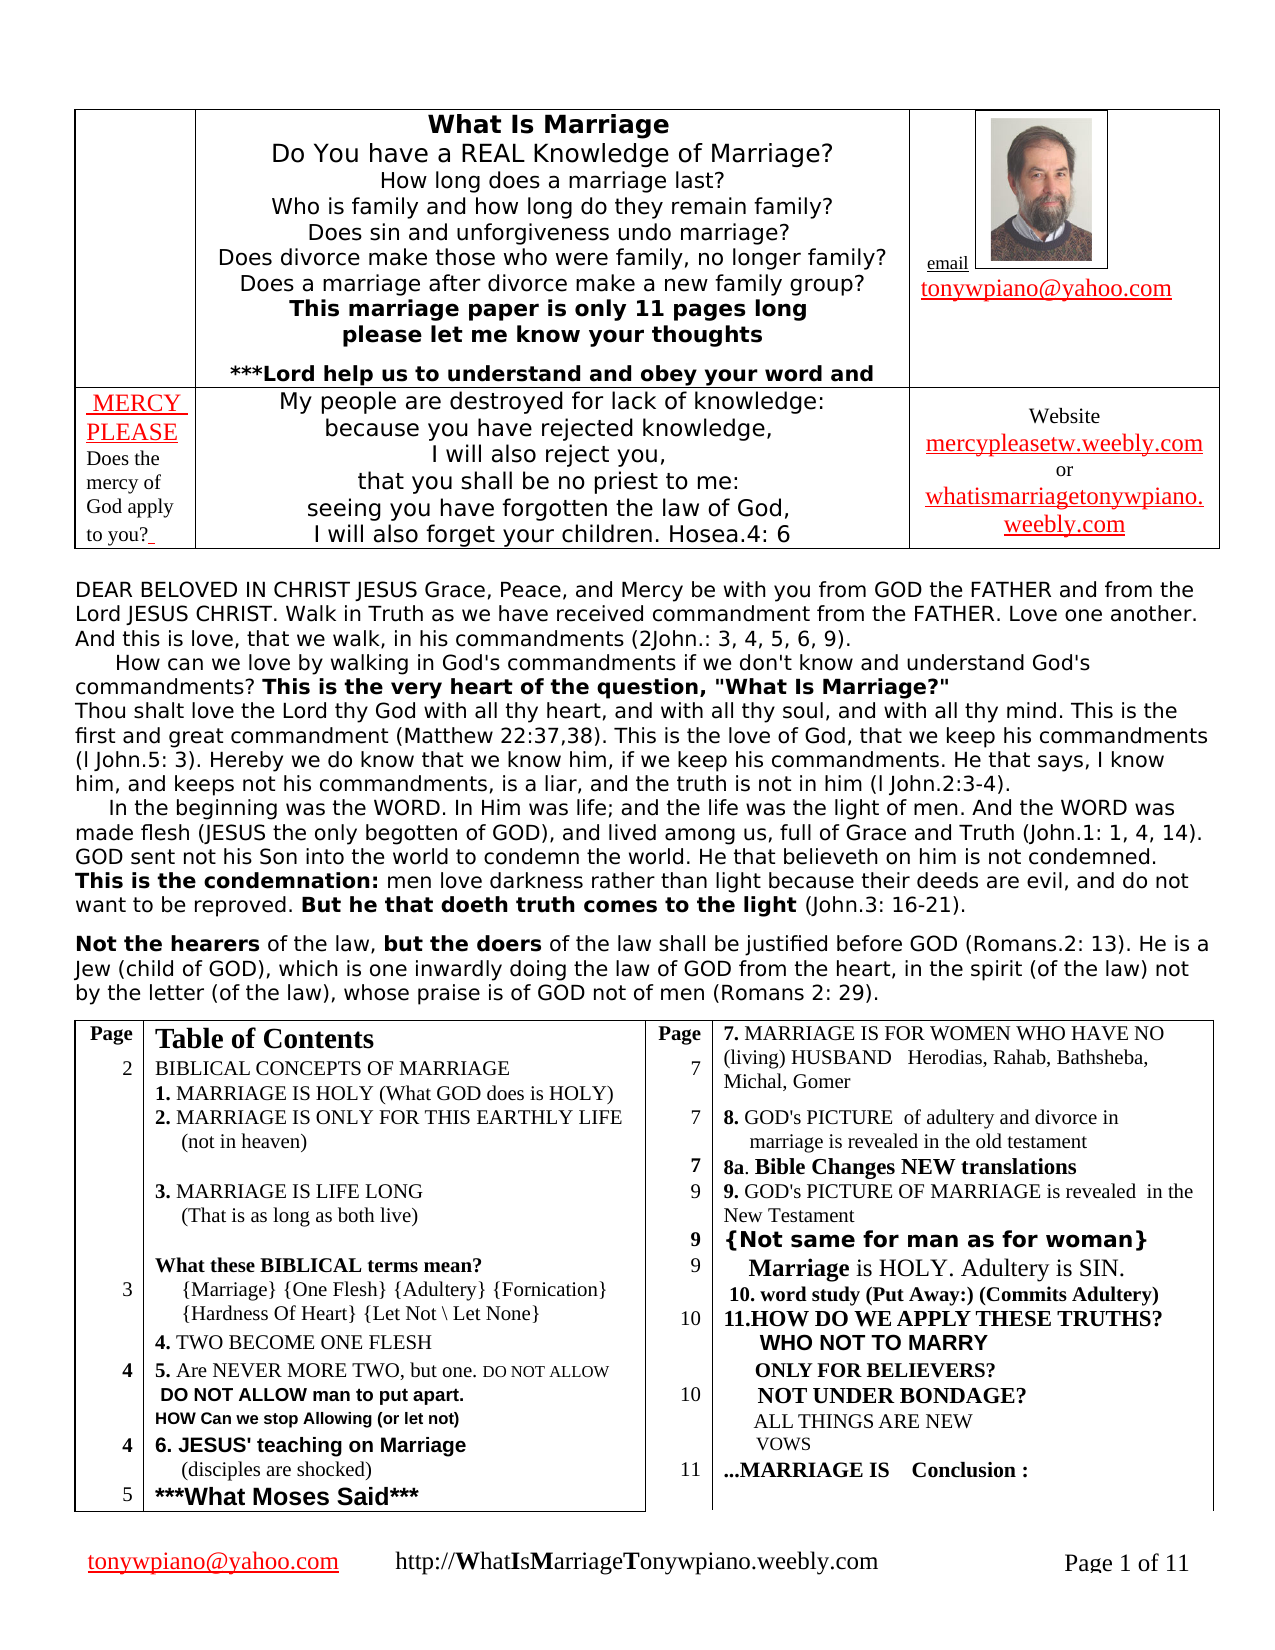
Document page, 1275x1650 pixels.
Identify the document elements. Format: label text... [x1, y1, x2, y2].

table_cell 9. GOD's PICTURE OF MARRIAGE is revealed in the New Testament [713, 1179, 1213, 1227]
table_cell ALL THINGS ARE NEW [713, 1409, 1213, 1433]
table_cell 10 [646, 1306, 712, 1329]
table_cell 11.HOW DO WE APPLY THESE TRUTHS? [713, 1306, 1213, 1329]
table_cell [76, 1457, 143, 1482]
table_cell BIBLICAL CONCEPTS OF MARRIAGE [144, 1054, 645, 1079]
table_cell [712, 1482, 1213, 1511]
table_cell 10 [646, 1383, 712, 1409]
table_cell What these BIBLICAL terms mean? {Marriage} {One Flesh} {Adultery} {Fornication} {Hardness Of Heart} {Let Not \ Let None} [144, 1253, 645, 1329]
table_cell ...MARRIAGE IS Conclusion : [713, 1457, 1213, 1482]
table_cell 4. TWO BECOME ONE FLESH [144, 1330, 645, 1358]
table_header Page [646, 1021, 712, 1054]
table_header email tonywpiano@yahoo.com [910, 110, 1219, 387]
table_cell [76, 1383, 143, 1409]
table_cell [646, 1330, 712, 1382]
table_cell NOT UNDER BONDAGE? [713, 1383, 1213, 1409]
table_cell [76, 1105, 143, 1153]
table_cell 2 [76, 1054, 143, 1079]
table_cell [76, 1227, 143, 1253]
table_cell DO NOT ALLOW man to put apart. [144, 1383, 645, 1409]
text DEAR BELOVED IN CHRIST JESUS Grace, Peace, and Mercy be with you from GOD the FATHER and from the Lord JESUS CHRIST. Walk in Truth as we have received commandment from the FATHER. Love one another. And this is love, that we walk, in his commandments (2John.: 3, 4, 5, 6, 9). How can we love by walking in God's commandments if we don't know and understand God's commandments? This is the very heart of the question, "What Is Marriage?" Thou shalt love the Lord thy God with all thy heart, and with all thy soul, and with all thy mind. This is the first and great commandment (Matthew 22:37,38). This is the love of God, that we keep his commandments (l John.5: 3). Hereby we do know that we know him, if we keep his commandments. He that says, I know him, and keeps not his commandments, is a liar, and the truth is not in him (l John.2:3-4). In the beginning was the WORD. In Him was life; and the life was the light of men. And the WORD was made flesh (JESUS the only begotten of GOD), and lived among us, full of Grace and Truth (John.1: 1, 4, 14). GOD sent not his Son into the world to condemn the world. He that believeth on him is not condemned. This is the condemnation: men love darkness rather than light because their deeds are evil, and do not want to be reproved. But he that doeth truth comes to the light (John.3: 16-21). [75, 578, 1211, 918]
table_cell 9 [646, 1253, 712, 1281]
table_cell [76, 1409, 143, 1433]
table_header [76, 110, 195, 387]
table_cell WHO NOT TO MARRY [713, 1330, 1213, 1358]
table_cell [76, 1153, 143, 1179]
table_cell [646, 1433, 712, 1457]
table_cell [646, 1482, 712, 1511]
table_cell 3 [76, 1253, 143, 1306]
table_cell HOW Can we stop Allowing (or let not) [144, 1409, 645, 1433]
table_cell 5. Are NEVER MORE TWO, but one. DO NOT ALLOW [144, 1358, 645, 1382]
table_cell 7 [646, 1153, 712, 1179]
table_header 7. MARRIAGE IS FOR WOMEN WHO HAVE NO (living) HUSBAND Herodias, Rahab, Bathsheba, Michal, Gomer [713, 1021, 1213, 1104]
table_cell 9 [646, 1227, 712, 1253]
table_cell 3. MARRIAGE IS LIFE LONG (That is as long as both live) [144, 1179, 645, 1253]
table_cell [76, 1179, 143, 1227]
table_cell 7 [646, 1281, 712, 1306]
table_cell [646, 1080, 712, 1104]
table_cell 6. JESUS' teaching on Marriage [144, 1433, 645, 1457]
table_cell [76, 1306, 143, 1329]
table_cell My people are destroyed for lack of knowledge: because you have rejected knowledge, I will also reject you, that you shall be no priest to me: seeing you have forgotten the law of God, I will also forget your children. Hosea.4: 6 [196, 388, 909, 548]
table_cell Marriage is HOLY. Adultery is SIN. [713, 1253, 1213, 1281]
table_header Page [76, 1021, 143, 1054]
picture [990, 118, 1092, 261]
table_cell 2. MARRIAGE IS ONLY FOR THIS EARTHLY LIFE (not in heaven) [144, 1105, 645, 1179]
table_cell 7 [646, 1105, 712, 1153]
table_cell 10. word study (Put Away:) (Commits Adultery) [713, 1281, 1213, 1306]
table_cell (disciples are shocked) [144, 1457, 645, 1482]
table_cell MERCY PLEASE Does the mercy of God apply to you? [76, 388, 195, 548]
table_cell ***What Moses Said*** [144, 1482, 645, 1511]
table_cell 4 [76, 1358, 143, 1382]
table_cell 7 [646, 1054, 712, 1079]
table_cell VOWS [713, 1433, 1213, 1457]
table_cell 1. MARRIAGE IS HOLY (What GOD does is HOLY) [144, 1080, 645, 1104]
table_cell 4 [76, 1433, 143, 1457]
table_cell 8a. Bible Changes NEW translations [713, 1153, 1213, 1179]
table_header What Is Marriage Do You have a REAL Knowledge of Marriage? How long does a marriage last? Who is family and how long do they remain family? Does sin and unforgiveness undo marriage? Does divorce make those who were family, no longer family? Does a marriage after divorce make a new family group? This marriage paper is only 11 pages long please let me know your thoughts ***Lord help us to understand and obey your word and your will.*** [196, 110, 909, 387]
table_cell Website mercypleasetw.weebly.com or whatismarriagetonywpiano.weebly.com [910, 388, 1219, 548]
table_cell [76, 1330, 143, 1358]
table_cell [76, 1080, 143, 1104]
table_cell {Not same for man as for woman} [713, 1227, 1213, 1253]
table_cell [646, 1409, 712, 1433]
table_cell 5 [76, 1482, 143, 1511]
table_cell 11 [646, 1457, 712, 1482]
table_cell ONLY FOR BELIEVERS? [713, 1358, 1213, 1382]
table_cell 8. GOD's PICTURE of adultery and divorce in marriage is revealed in the old testament [713, 1105, 1213, 1153]
text Not the hearers of the law, but the doers of the law shall be justified before GOD (Romans.2: 13). He is a Jew (child of GOD), which is one inwardly doing the law of GOD from the heart, in the spirit (of the law) not by the letter (of the law), whose praise is of GOD not of men (Romans 2: 29). [75, 918, 1211, 1005]
table_header Table of Contents [144, 1021, 645, 1054]
table_cell 9 [646, 1179, 712, 1227]
